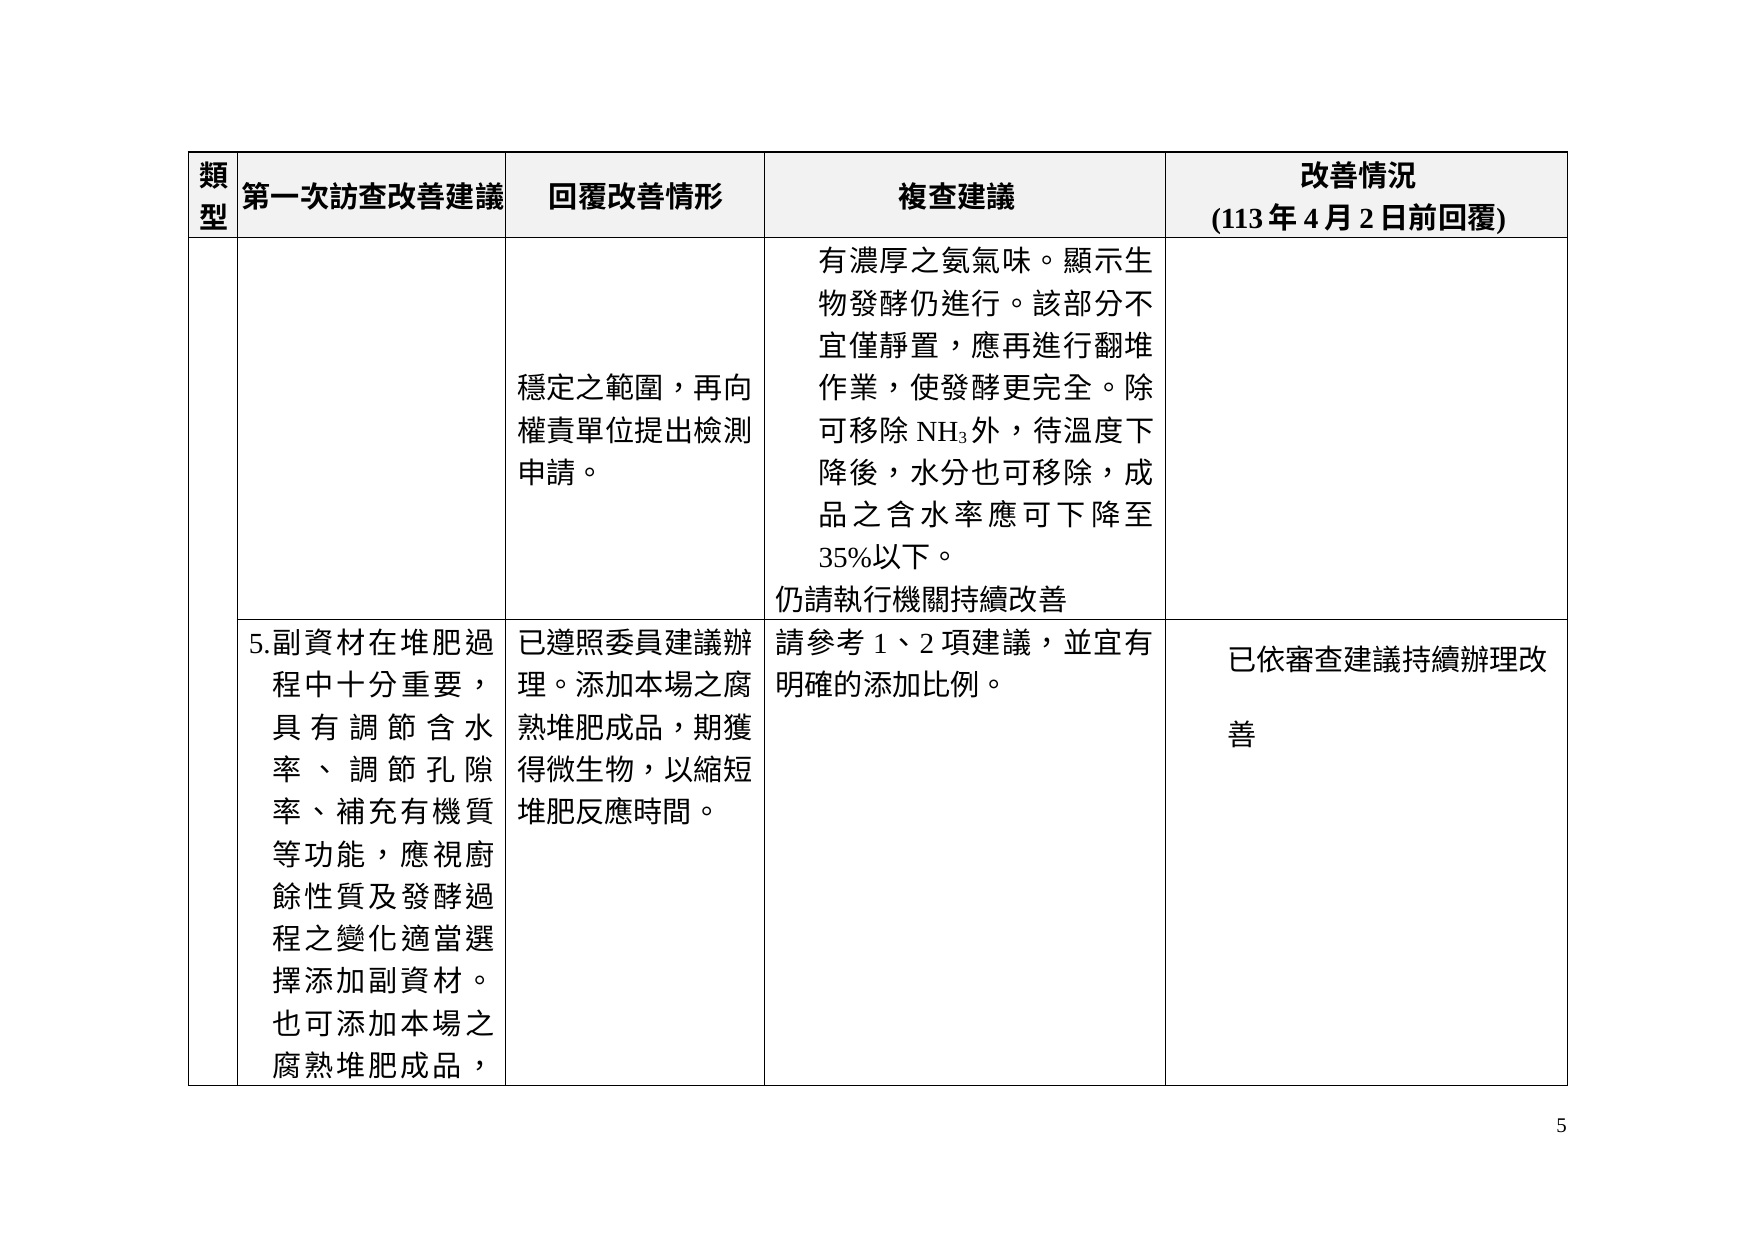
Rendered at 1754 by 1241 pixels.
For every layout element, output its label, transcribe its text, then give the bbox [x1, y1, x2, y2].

table_cell 請參考1、2項建議，並宜有明確的添加比例。 [765, 620, 1165, 1085]
table_header 第一次訪查改善建議 [238, 153, 505, 237]
table_cell 穩定之範圍，再向權責單位提出檢測申請。 [506, 238, 764, 619]
table_header 類型 [189, 153, 237, 237]
table_cell [238, 238, 505, 619]
table_cell [1166, 238, 1567, 619]
table_header 回覆改善情形 [506, 153, 764, 237]
table_cell 已遵照委員建議辦理。添加本場之腐熟堆肥成品，期獲得微生物，以縮短堆肥反應時間。 [506, 620, 764, 1085]
table_header 複查建議 [765, 153, 1165, 237]
table_cell 已依審查建議持續辦理改善 [1166, 620, 1567, 1085]
table_header 改善情況 (113年4月2日前回覆) [1166, 153, 1567, 237]
table_cell [189, 238, 237, 1085]
table_cell 有濃厚之氨氣味。顯示生物發酵仍進行。該部分不宜僅靜置，應再進行翻堆作業，使發酵更完全。除可移除NH3外，待溫度下降後，水分也可移除，成品之含水率應可下降至35%以下。 仍請執行機關持續改善 [765, 238, 1165, 619]
table_cell 副資材在堆肥過程中十分重要，具有調節含水率、調節孔隙率、補充有機質等功能，應視廚餘性質及發酵過程之變化適當選擇添加副資材。也可添加本場之腐熟堆肥成品， [238, 620, 505, 1085]
